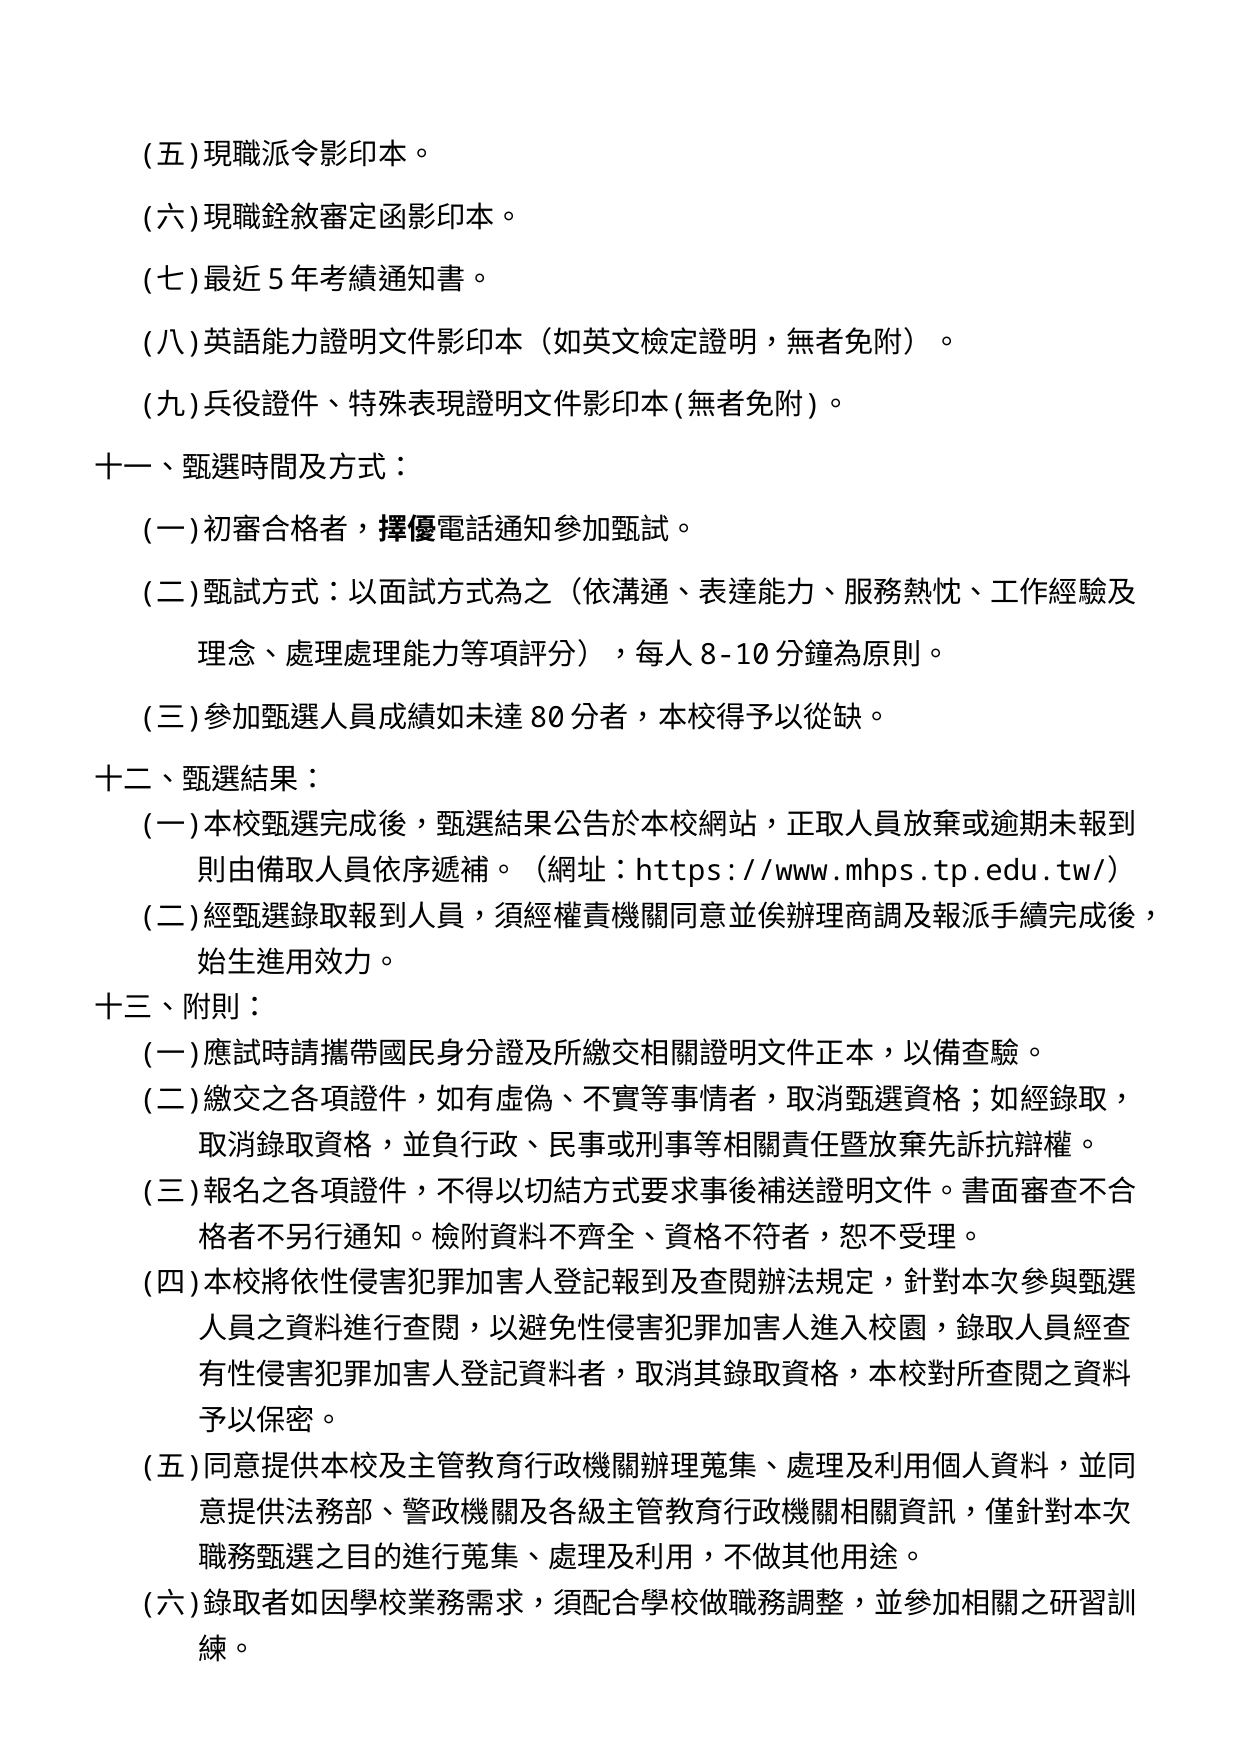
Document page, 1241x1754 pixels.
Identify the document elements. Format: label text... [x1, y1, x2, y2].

text (二)經甄選錄取報到人員，須經權責機關同意並俟辦理商調及報派手續完成後，始生進用效力。 [139, 889, 1146, 981]
text (三)報名之各項證件，不得以切結方式要求事後補送證明文件。書面審查不合格者不另行通知。檢附資料不齊全、資格不符者，恕不受理。 [139, 1164, 1146, 1256]
text (六)現職銓敘審定函影印本。 [139, 173, 1146, 235]
text (九)兵役證件、特殊表現證明文件影印本(無者免附)。 [139, 360, 1146, 423]
text (八)英語能力證明文件影印本（如英文檢定證明，無者免附）。 [139, 298, 1146, 360]
text (三)參加甄選人員成績如未達80分者，本校得予以從缺。 [139, 673, 1146, 735]
text (一)初審合格者，擇優電話通知參加甄試。 [139, 485, 1146, 548]
text 十三、附則： [94, 981, 1146, 1027]
text (七)最近5年考績通知書。 [139, 235, 1146, 298]
text (六)錄取者如因學校業務需求，須配合學校做職務調整，並參加相關之研習訓練。 [139, 1577, 1146, 1669]
text (四)本校將依性侵害犯罪加害人登記報到及查閱辦法規定，針對本次參與甄選人員之資料進行查閱，以避免性侵害犯罪加害人進入校園，錄取人員經查有性侵害犯罪加害人登記資料者，取消其錄取資格，本校對所查閱之資料予以保密。 [139, 1256, 1146, 1439]
text 十一、甄選時間及方式： [94, 423, 1146, 485]
text 十二、甄選結果： [94, 735, 1146, 798]
text (五)現職派令影印本。 [139, 110, 1146, 173]
text (一)本校甄選完成後，甄選結果公告於本校網站，正取人員放棄或逾期未報到則由備取人員依序遞補。（網址：https://www.mhps.tp.edu.tw/） [139, 798, 1146, 889]
text (二)甄試方式：以面試方式為之（依溝通、表達能力、服務熱忱、工作經驗及理念、處理處理能力等項評分），每人8-10分鐘為原則。 [139, 548, 1146, 673]
text (二)繳交之各項證件，如有虛偽、不實等事情者，取消甄選資格；如經錄取，取消錄取資格，並負行政、民事或刑事等相關責任暨放棄先訴抗辯權。 [139, 1073, 1146, 1164]
text (一)應試時請攜帶國民身分證及所繳交相關證明文件正本，以備查驗。 [139, 1027, 1146, 1073]
text (五)同意提供本校及主管教育行政機關辦理蒐集、處理及利用個人資料，並同意提供法務部、警政機關及各級主管教育行政機關相關資訊，僅針對本次職務甄選之目的進行蒐集、處理及利用，不做其他用途。 [139, 1439, 1146, 1577]
